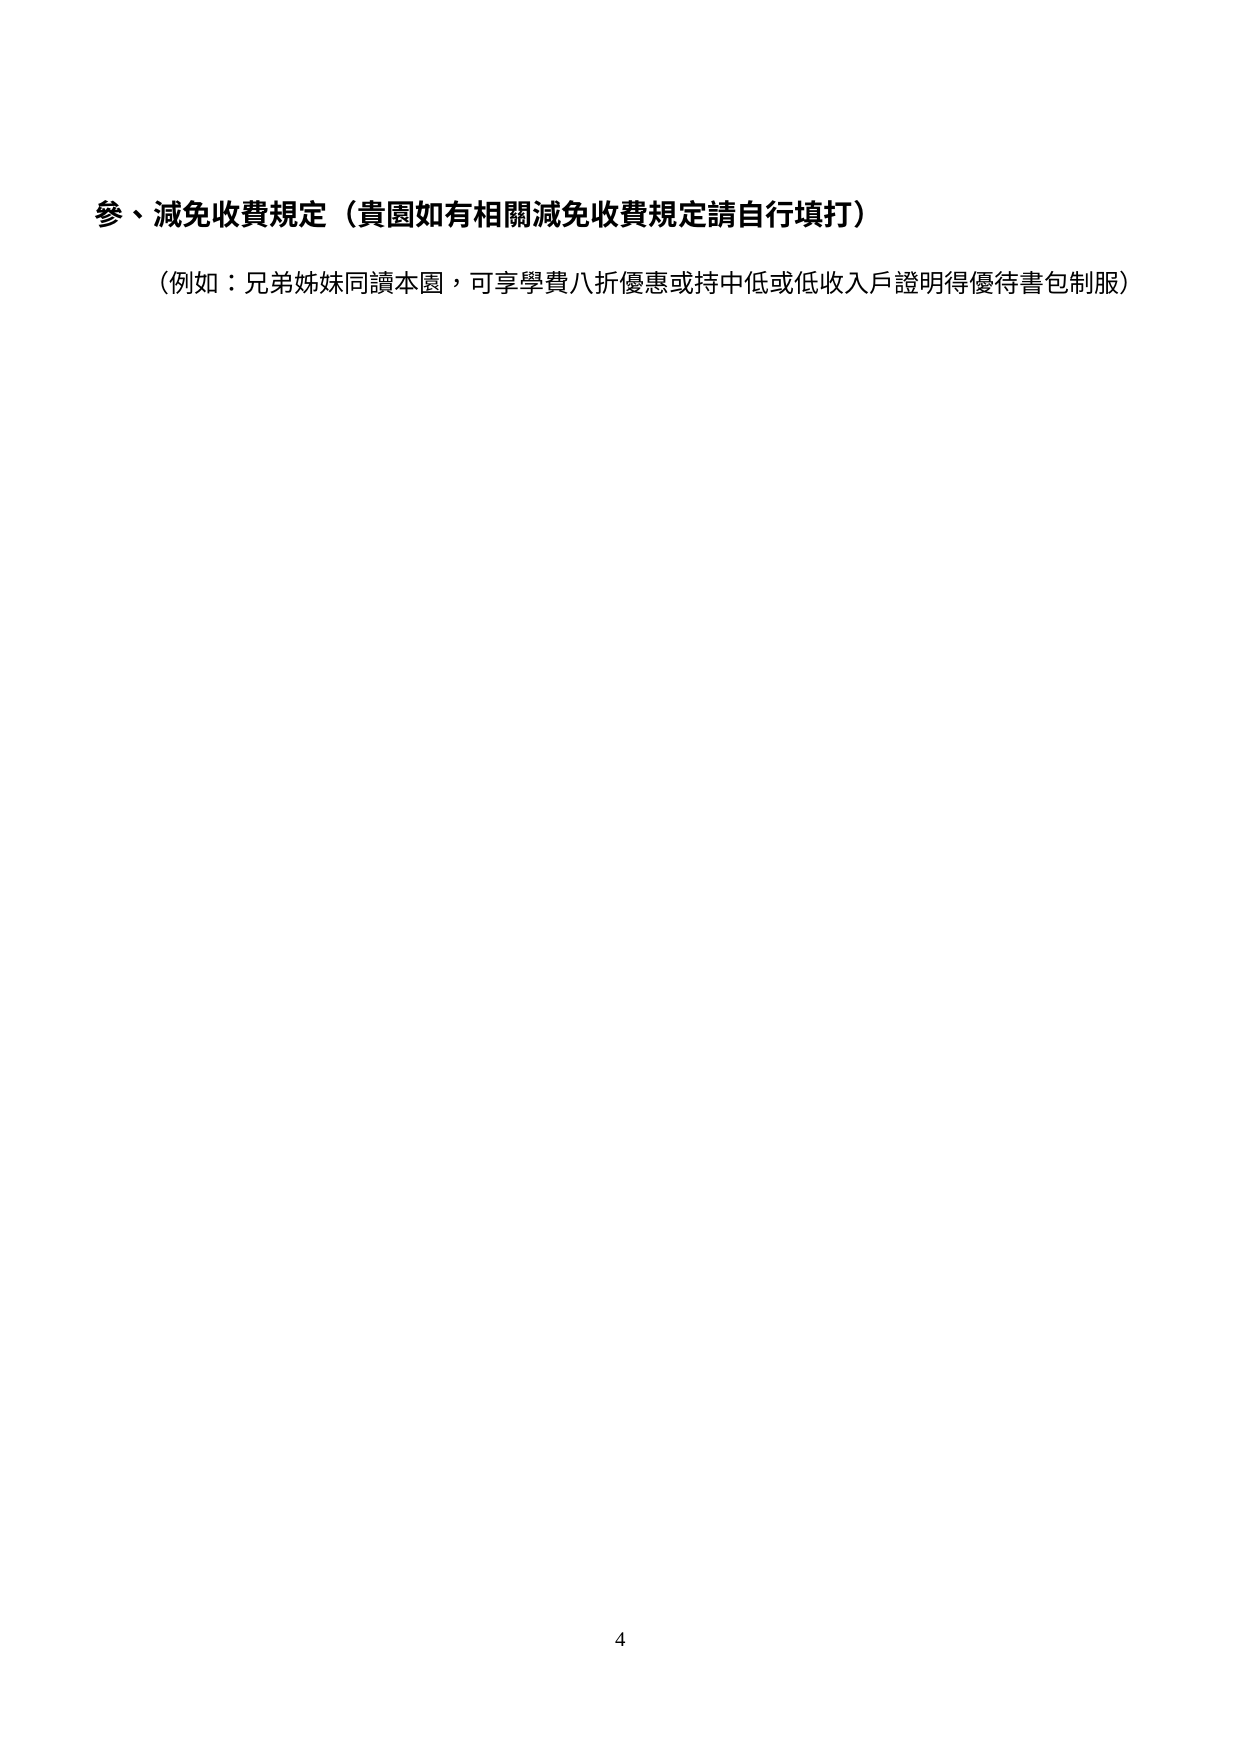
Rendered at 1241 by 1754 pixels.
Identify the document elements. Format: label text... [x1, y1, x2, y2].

text （例如：兄弟姊妹同讀本園，可享學費八折優惠或持中低或低收入戶證明得優待書包制服） [94, 259, 1146, 301]
text 參、減免收費規定（貴園如有相關減免收費規定請自行填打） [94, 170, 1146, 253]
